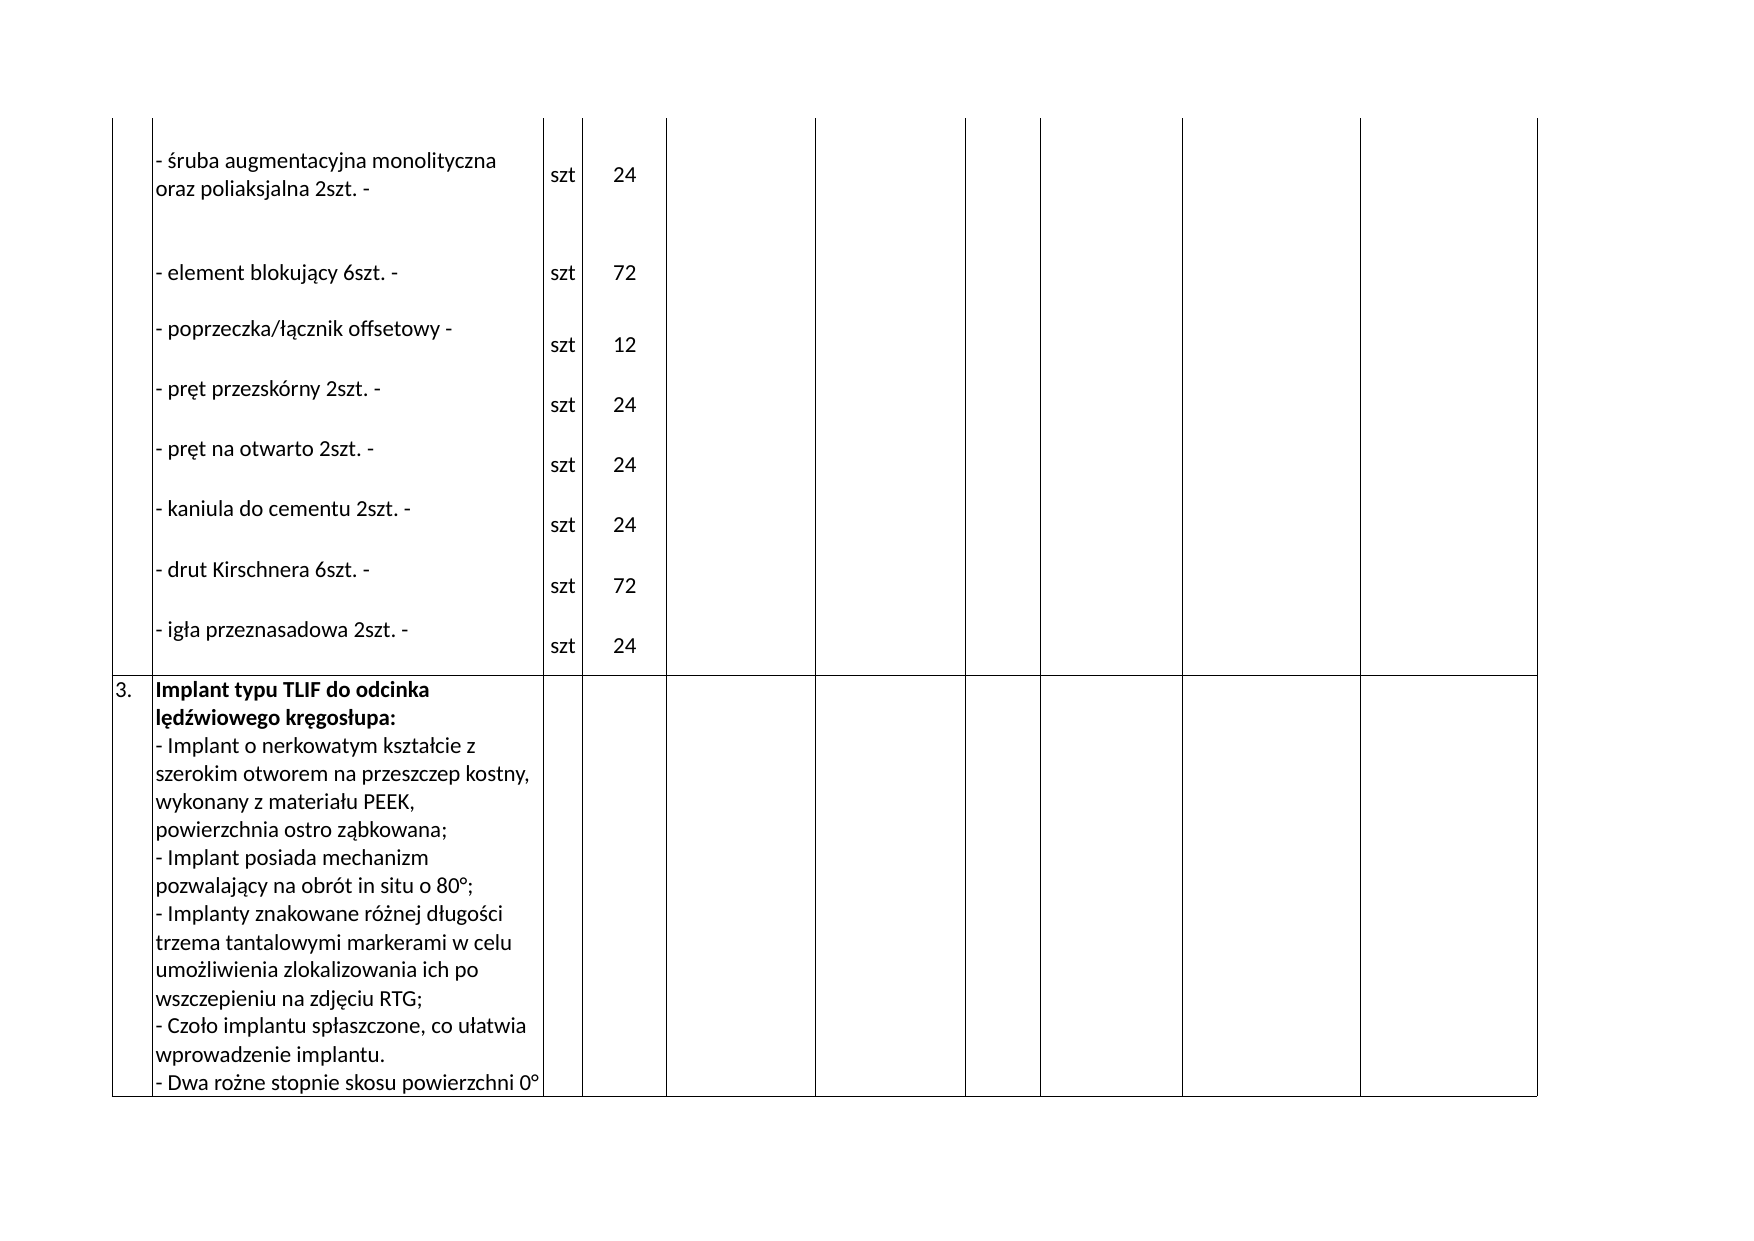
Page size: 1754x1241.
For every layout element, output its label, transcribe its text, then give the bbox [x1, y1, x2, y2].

table_cell [966, 495, 1040, 555]
table_cell [1041, 118, 1182, 230]
table_cell [1183, 676, 1360, 1096]
table_cell [816, 495, 965, 555]
table_cell [113, 374, 152, 434]
table_cell [816, 676, 965, 1096]
table_cell [966, 615, 1040, 675]
table_cell [1361, 495, 1537, 555]
table_cell [966, 435, 1040, 494]
table_cell 24 [583, 495, 666, 555]
table_cell [1041, 374, 1182, 434]
table_cell [1361, 118, 1537, 230]
table_cell - kaniula do cementu 2szt. - [153, 495, 543, 555]
table_cell szt [544, 495, 582, 555]
table_cell [1183, 230, 1360, 314]
table_cell szt [544, 118, 582, 230]
table_cell - śruba augmentacyjna monolityczna oraz poliaksjalna 2szt. - [153, 118, 543, 230]
table_cell [1041, 495, 1182, 555]
table_cell szt [544, 374, 582, 434]
table_cell [1183, 435, 1360, 494]
table_cell [966, 230, 1040, 314]
table_cell - poprzeczka/łącznik offsetowy - [153, 314, 543, 374]
table_cell 24 [583, 615, 666, 675]
table_cell [1041, 615, 1182, 675]
table_cell [1041, 555, 1182, 615]
table_cell [583, 676, 666, 1096]
table_cell [1183, 118, 1360, 230]
table_cell [966, 676, 1040, 1096]
table_cell [667, 230, 815, 314]
table_cell [816, 435, 965, 494]
table_cell Implant typu TLIF do odcinka lędźwiowego kręgosłupa: - Implant o nerkowatym kształcie z szerokim otworem na przeszczep kostny, wykonany z materiału PEEK, powierzchnia ostro ząbkowana; - Implant posiada mechanizm pozwalający na obrót in situ o 80°; - Implanty znakowane różnej długości trzema tantalowymi markerami w celu umożliwienia zlokalizowania ich po wszczepieniu na zdjęciu RTG; - Czoło implantu spłaszczone, co ułatwia wprowadzenie implantu. - Dwa rożne stopnie skosu powierzchni 0° [153, 676, 543, 1096]
table_cell [544, 676, 582, 1096]
table_cell [1041, 435, 1182, 494]
table_cell [113, 314, 152, 374]
table_cell [1361, 676, 1537, 1096]
table_cell [113, 230, 152, 314]
table_cell [816, 374, 965, 434]
table_cell [1183, 314, 1360, 374]
table_cell [1183, 495, 1360, 555]
table_cell [1361, 615, 1537, 675]
table_cell - drut Kirschnera 6szt. - [153, 555, 543, 615]
table_cell [816, 555, 965, 615]
table_cell [113, 555, 152, 615]
table_cell 24 [583, 374, 666, 434]
table_cell [667, 435, 815, 494]
table_cell [667, 495, 815, 555]
table_cell [1041, 230, 1182, 314]
table_cell 72 [583, 555, 666, 615]
table_cell szt [544, 230, 582, 314]
table_cell - element blokujący 6szt. - [153, 230, 543, 314]
table_cell 24 [583, 118, 666, 230]
table_cell [1183, 374, 1360, 434]
table_cell [966, 118, 1040, 230]
table_cell szt [544, 615, 582, 675]
table_cell [1041, 314, 1182, 374]
table_cell [113, 435, 152, 494]
table_cell [1361, 314, 1537, 374]
table_cell 24 [583, 435, 666, 494]
table_cell [667, 676, 815, 1096]
table_cell [816, 118, 965, 230]
table_cell 72 [583, 230, 666, 314]
table_cell szt [544, 435, 582, 494]
table_cell [1183, 615, 1360, 675]
table_cell [816, 230, 965, 314]
table_cell [1183, 555, 1360, 615]
table_cell [667, 118, 815, 230]
table_cell [113, 118, 152, 230]
table_cell 12 [583, 314, 666, 374]
table_cell [816, 314, 965, 374]
table_cell 3. [113, 676, 152, 1096]
table_cell [966, 374, 1040, 434]
table_cell - pręt przezskórny 2szt. - [153, 374, 543, 434]
table_cell [113, 495, 152, 555]
table_cell [1361, 374, 1537, 434]
table_cell [113, 615, 152, 675]
table_cell [667, 314, 815, 374]
table_cell szt [544, 555, 582, 615]
table_cell [667, 374, 815, 434]
table_cell [1041, 676, 1182, 1096]
table_cell szt [544, 314, 582, 374]
table_cell [1361, 435, 1537, 494]
table_cell - igła przeznasadowa 2szt. - [153, 615, 543, 675]
table_cell [966, 314, 1040, 374]
table_cell - pręt na otwarto 2szt. - [153, 435, 543, 494]
table_cell [1361, 555, 1537, 615]
table_cell [966, 555, 1040, 615]
table_cell [667, 555, 815, 615]
table_cell [667, 615, 815, 675]
table_cell [1361, 230, 1537, 314]
table_cell [816, 615, 965, 675]
